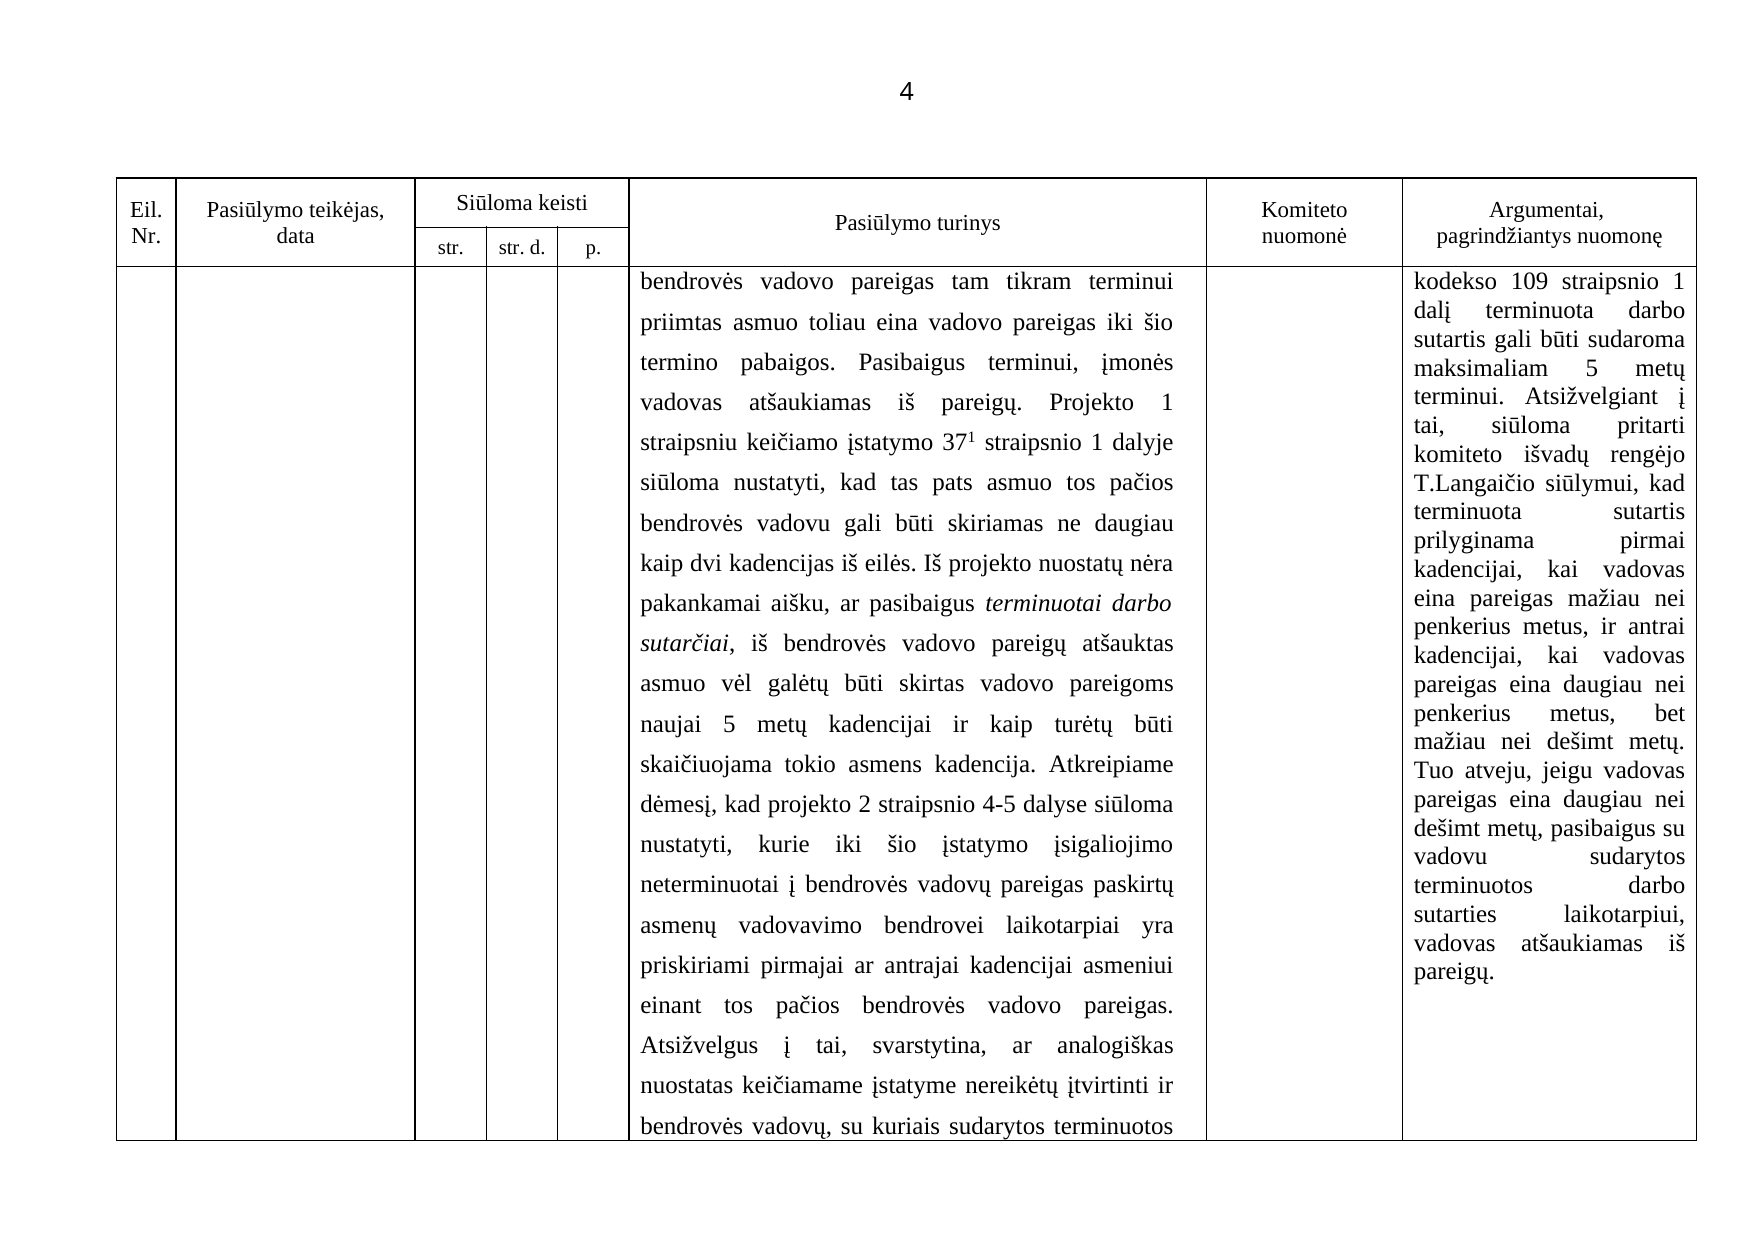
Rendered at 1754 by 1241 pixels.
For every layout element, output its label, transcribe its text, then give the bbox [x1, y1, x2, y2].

table_header Argumentai, pagrindžiantys nuomonę [1403, 179, 1696, 266]
table_cell [177, 267, 414, 1139]
table_header Eil. Nr. [117, 179, 175, 266]
table_cell p. [558, 228, 628, 266]
table_cell kodekso 109 straipsnio 1 dalį terminuota darbo sutartis gali būti sudaroma maksimaliam 5 metų terminui. Atsižvelgiant į tai, siūloma pritarti komiteto išvadų rengėjo T.Langaičio siūlymui, kad terminuota sutartis prilyginama pirmai kadencijai, kai vadovas eina pareigas mažiau nei penkerius metus, ir antrai kadencijai, kai vadovas pareigas eina daugiau nei penkerius metus, bet mažiau nei dešimt metų. Tuo atveju, jeigu vadovas pareigas eina daugiau nei dešimt metų, pasibaigus su vadovu sudarytos terminuotos darbo sutarties laikotarpiui, vadovas atšaukiamas iš pareigų. [1403, 267, 1696, 1139]
table_header Pasiūlymo turinys [630, 179, 1206, 266]
table_cell [1207, 267, 1402, 1139]
table_cell str. d. [487, 228, 557, 266]
table_header Pasiūlymo teikėjas, data [177, 179, 414, 266]
table_header Komiteto nuomonė [1207, 179, 1402, 266]
table_cell [416, 267, 486, 1139]
table_cell [487, 267, 557, 1139]
table_header Siūloma keisti [416, 179, 628, 226]
table_cell [117, 267, 175, 1139]
table_cell str. [416, 228, 486, 266]
table_cell [558, 267, 628, 1139]
table_cell bendrovės vadovo pareigas tam tikram terminui priimtas asmuo toliau eina vadovo pareigas iki šio termino pabaigos. Pasibaigus terminui, įmonės vadovas atšaukiamas iš pareigų. Projekto 1 straipsniu keičiamo įstatymo 371 straipsnio 1 dalyje siūloma nustatyti, kad tas pats asmuo tos pačios bendrovės vadovu gali būti skiriamas ne daugiau kaip dvi kadencijas iš eilės. Iš projekto nuostatų nėra pakankamai aišku, ar pasibaigus terminuotai darbo sutarčiai, iš bendrovės vadovo pareigų atšauktas asmuo vėl galėtų būti skirtas vadovo pareigoms naujai 5 metų kadencijai ir kaip turėtų būti skaičiuojama tokio asmens kadencija. Atkreipiame dėmesį, kad projekto 2 straipsnio 4-5 dalyse siūloma nustatyti, kurie iki šio įstatymo įsigaliojimo neterminuotai į bendrovės vadovų pareigas paskirtų asmenų vadovavimo bendrovei laikotarpiai yra priskiriami pirmajai ar antrajai kadencijai asmeniui einant tos pačios bendrovės vadovo pareigas. Atsižvelgus į tai, svarstytina, ar analogiškas nuostatas keičiamame įstatyme nereikėtų įtvirtinti ir bendrovės vadovų, su kuriais sudarytos terminuotos [630, 267, 1206, 1139]
